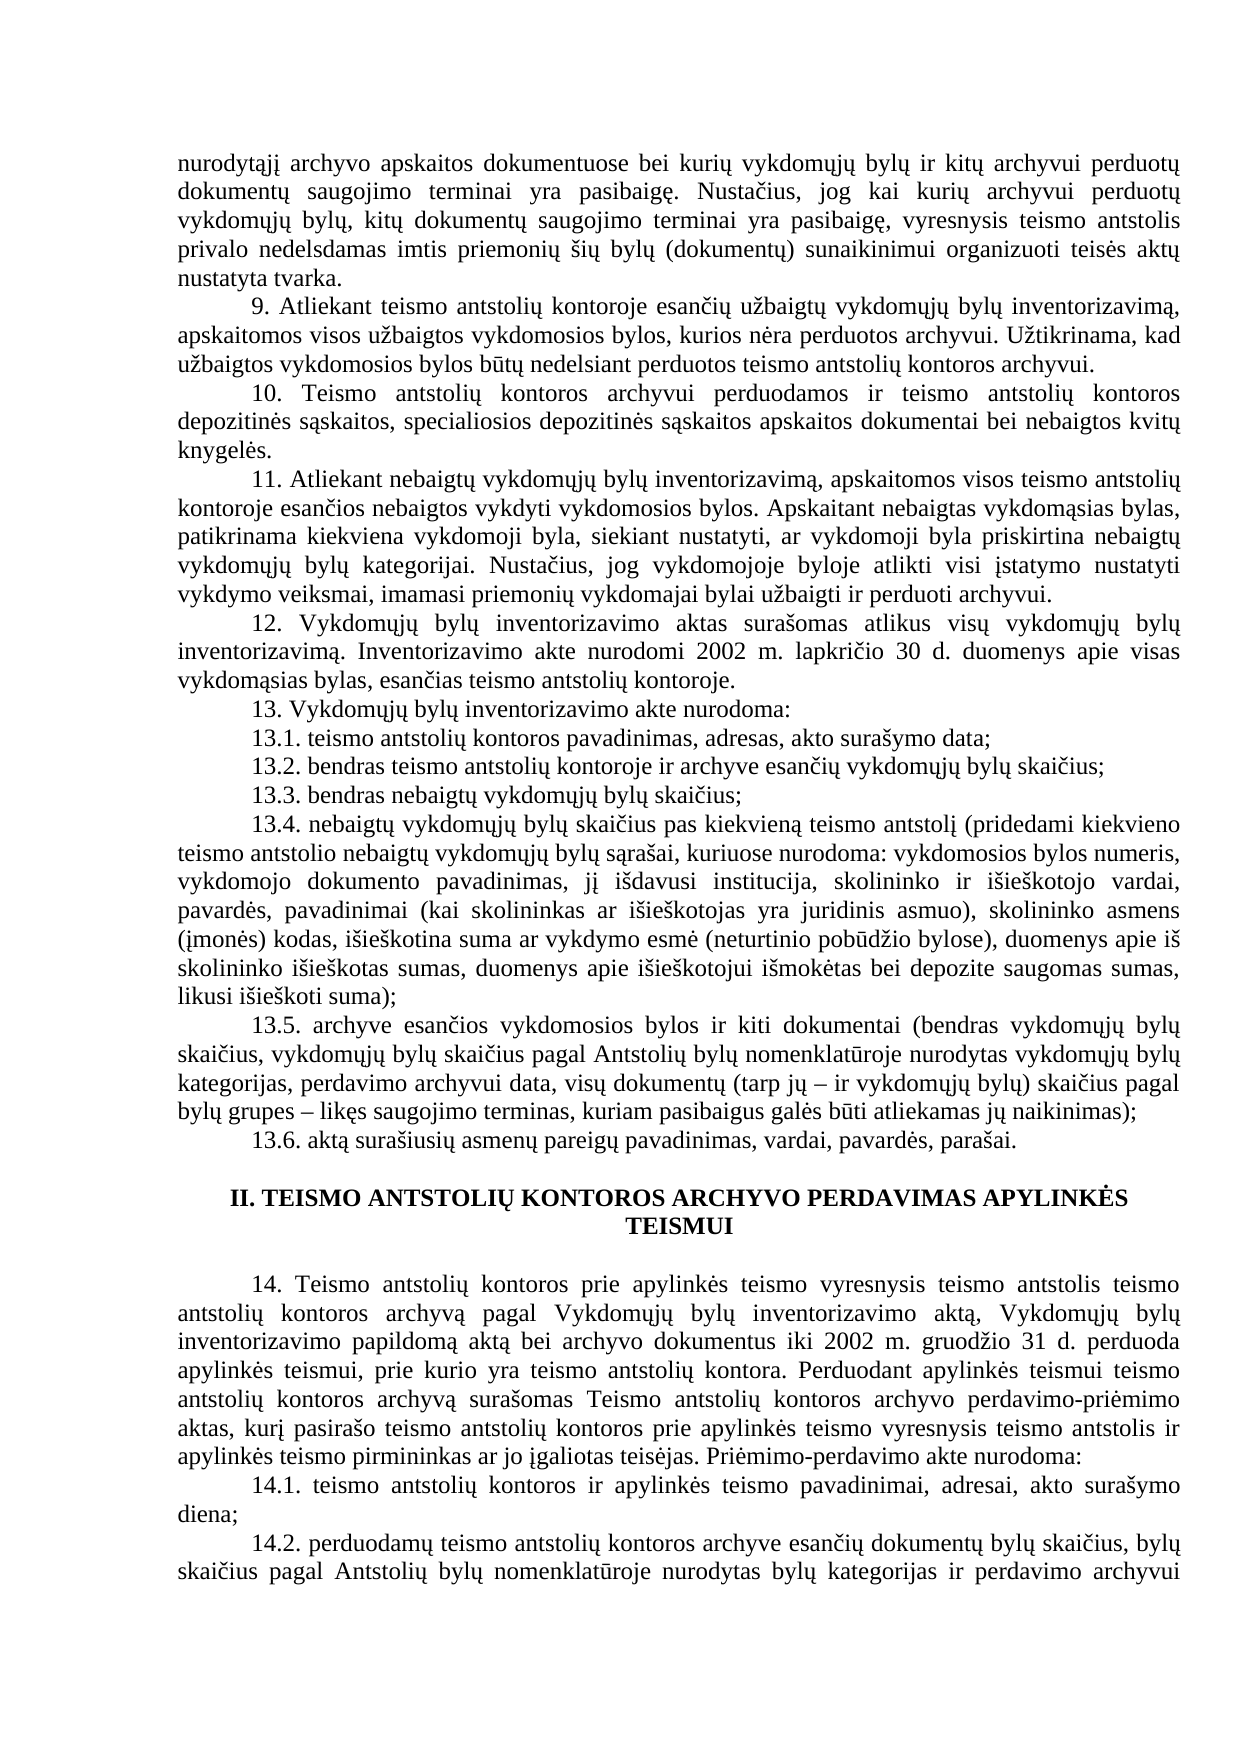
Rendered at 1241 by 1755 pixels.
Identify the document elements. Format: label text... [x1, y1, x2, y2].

text 12. Vykdomųjų bylų inventorizavimo aktas surašomas atlikus visų vykdomųjų bylų inventorizavimą. Inventorizavimo akte nurodomi 2002 m. lapkričio 30 d. duomenys apie visas vykdomąsias bylas, esančias teismo antstolių kontoroje. [177, 608, 1181, 694]
text 14.1. teismo antstolių kontoros ir apylinkės teismo pavadinimai, adresai, akto surašymo diena; [177, 1470, 1181, 1528]
text 13.1. teismo antstolių kontoros pavadinimas, adresas, akto surašymo data; [177, 723, 1181, 751]
text 13. Vykdomųjų bylų inventorizavimo akte nurodoma: [177, 694, 1181, 723]
text 9. Atliekant teismo antstolių kontoroje esančių užbaigtų vykdomųjų bylų inventorizavimą, apskaitomos visos užbaigtos vykdomosios bylos, kurios nėra perduotos archyvui. Užtikrinama, kad užbaigtos vykdomosios bylos būtų nedelsiant perduotos teismo antstolių kontoros archyvui. [177, 291, 1181, 378]
text 13.3. bendras nebaigtų vykdomųjų bylų skaičius; [177, 780, 1181, 809]
text 13.5. archyve esančios vykdomosios bylos ir kiti dokumentai (bendras vykdomųjų bylų skaičius, vykdomųjų bylų skaičius pagal Antstolių bylų nomenklatūroje nurodytas vykdomųjų bylų kategorijas, perdavimo archyvui data, visų dokumentų (tarp jų – ir vykdomųjų bylų) skaičius pagal bylų grupes – likęs saugojimo terminas, kuriam pasibaigus galės būti atliekamas jų naikinimas); [177, 1010, 1181, 1125]
text II. TEISMO ANTSTOLIŲ KONTOROS ARCHYVO PERDAVIMAS APYLINKĖS TEISMUI [177, 1183, 1181, 1240]
text 13.4. nebaigtų vykdomųjų bylų skaičius pas kiekvieną teismo antstolį (pridedami kiekvieno teismo antstolio nebaigtų vykdomųjų bylų sąrašai, kuriuose nurodoma: vykdomosios bylos numeris, vykdomojo dokumento pavadinimas, jį išdavusi institucija, skolininko ir išieškotojo vardai, pavardės, pavadinimai (kai skolininkas ar išieškotojas yra juridinis asmuo), skolininko asmens (įmonės) kodas, išieškotina suma ar vykdymo esmė (neturtinio pobūdžio bylose), duomenys apie iš skolininko išieškotas sumas, duomenys apie išieškotojui išmokėtas bei depozite saugomas sumas, likusi išieškoti suma); [177, 809, 1181, 1010]
text 10. Teismo antstolių kontoros archyvui perduodamos ir teismo antstolių kontoros depozitinės sąskaitos, specialiosios depozitinės sąskaitos apskaitos dokumentai bei nebaigtos kvitų knygelės. [177, 378, 1181, 464]
text 11. Atliekant nebaigtų vykdomųjų bylų inventorizavimą, apskaitomos visos teismo antstolių kontoroje esančios nebaigtos vykdyti vykdomosios bylos. Apskaitant nebaigtas vykdomąsias bylas, patikrinama kiekviena vykdomoji byla, siekiant nustatyti, ar vykdomoji byla priskirtina nebaigtų vykdomųjų bylų kategorijai. Nustačius, jog vykdomojoje byloje atlikti visi įstatymo nustatyti vykdymo veiksmai, imamasi priemonių vykdomajai bylai užbaigti ir perduoti archyvui. [177, 464, 1181, 608]
text 13.6. aktą surašiusių asmenų pareigų pavadinimas, vardai, pavardės, parašai. [177, 1125, 1181, 1154]
text 13.2. bendras teismo antstolių kontoroje ir archyve esančių vykdomųjų bylų skaičius; [177, 751, 1181, 780]
text 14. Teismo antstolių kontoros prie apylinkės teismo vyresnysis teismo antstolis teismo antstolių kontoros archyvą pagal Vykdomųjų bylų inventorizavimo aktą, Vykdomųjų bylų inventorizavimo papildomą aktą bei archyvo dokumentus iki 2002 m. gruodžio 31 d. perduoda apylinkės teismui, prie kurio yra teismo antstolių kontora. Perduodant apylinkės teismui teismo antstolių kontoros archyvą surašomas Teismo antstolių kontoros archyvo perdavimo-priėmimo aktas, kurį pasirašo teismo antstolių kontoros prie apylinkės teismo vyresnysis teismo antstolis ir apylinkės teismo pirmininkas ar jo įgaliotas teisėjas. Priėmimo-perdavimo akte nurodoma: [177, 1269, 1181, 1470]
text 14.2. perduodamų teismo antstolių kontoros archyve esančių dokumentų bylų skaičius, bylų skaičius pagal Antstolių bylų nomenklatūroje nurodytas bylų kategorijas ir perdavimo archyvui [177, 1528, 1181, 1585]
text nurodytąjį archyvo apskaitos dokumentuose bei kurių vykdomųjų bylų ir kitų archyvui perduotų dokumentų saugojimo terminai yra pasibaigę. Nustačius, jog kai kurių archyvui perduotų vykdomųjų bylų, kitų dokumentų saugojimo terminai yra pasibaigę, vyresnysis teismo antstolis privalo nedelsdamas imtis priemonių šių bylų (dokumentų) sunaikinimui organizuoti teisės aktų nustatyta tvarka. [177, 148, 1181, 291]
